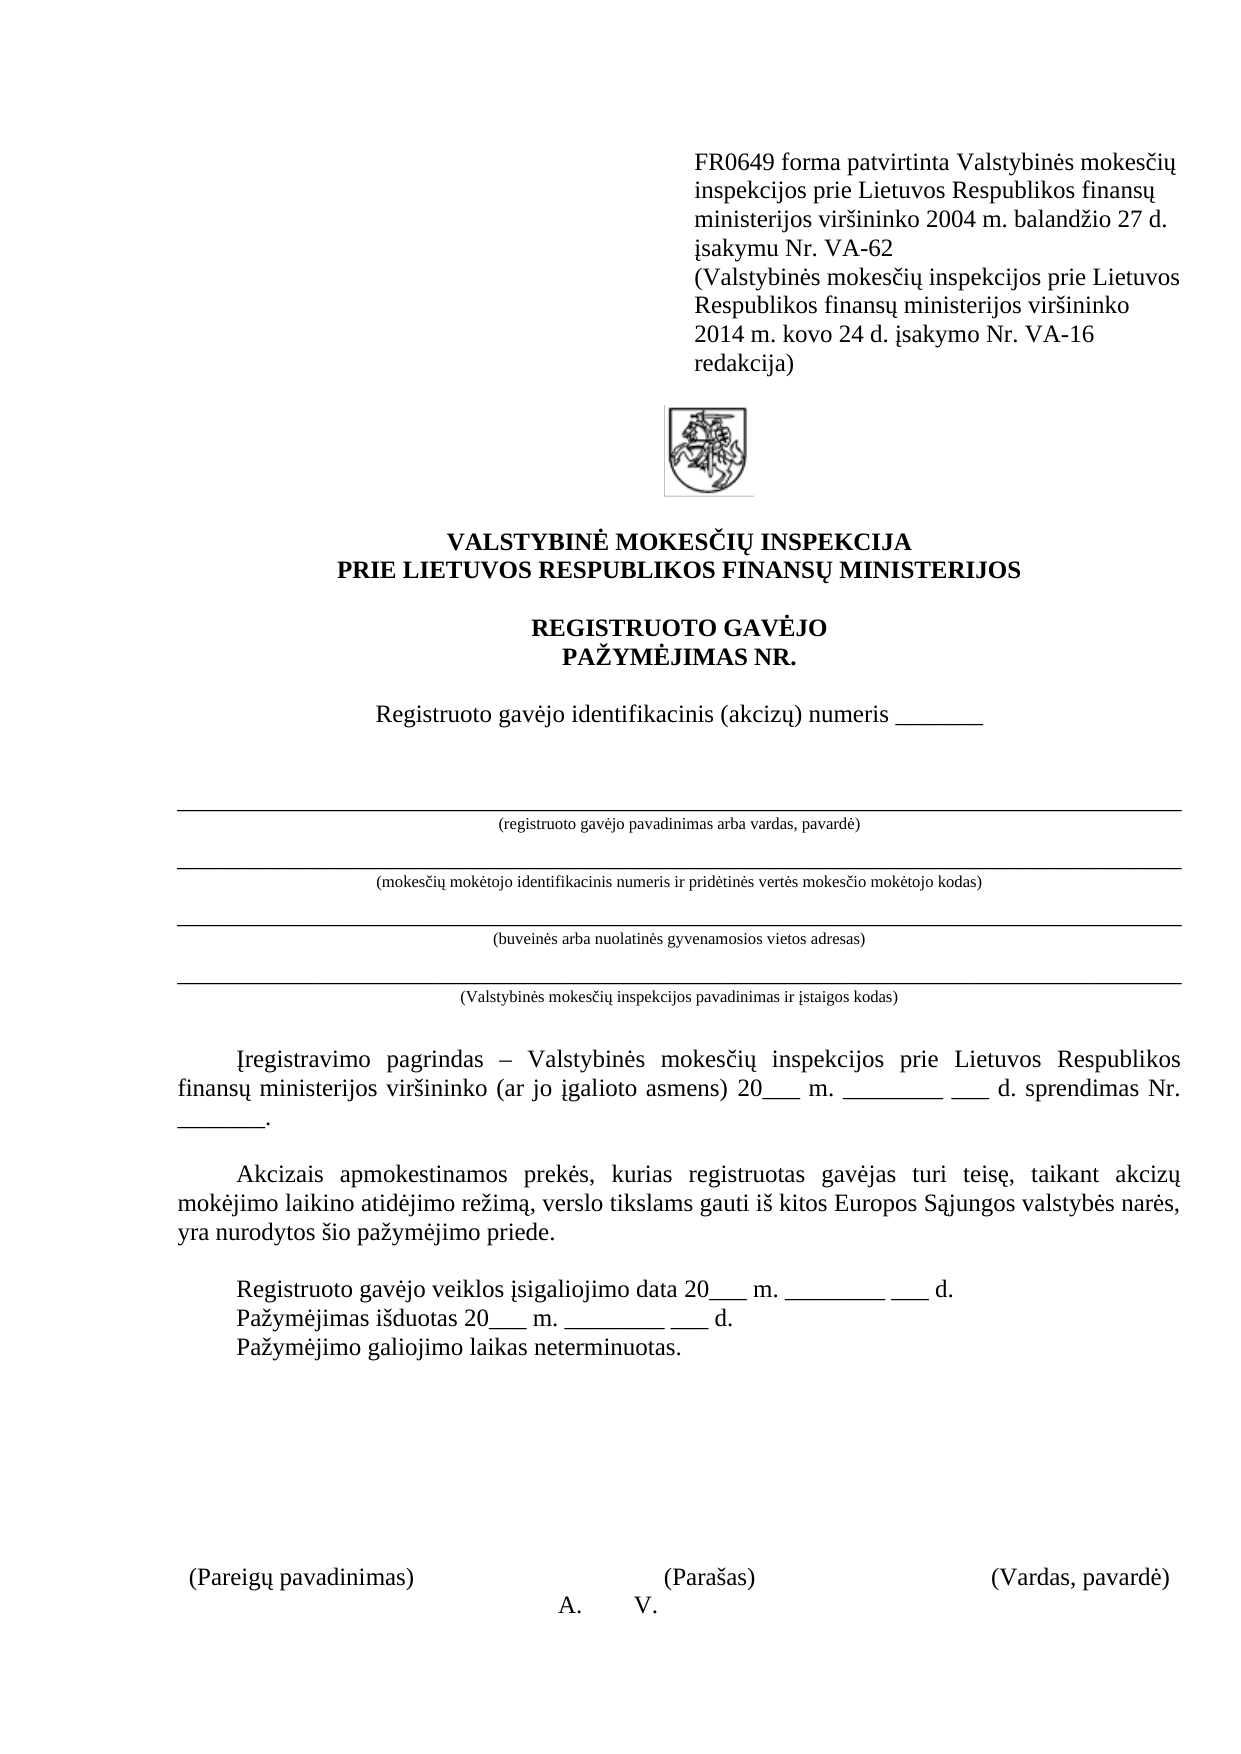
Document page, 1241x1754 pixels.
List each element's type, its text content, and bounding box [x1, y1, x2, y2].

text PRIE LIETUVOS RESPUBLIKOS FINANSŲ MINISTERIJOS [177, 555, 1181, 584]
text ministerijos viršininko 2004 m. balandžio 27 d. [177, 204, 1181, 233]
table_header (Pareigų pavadinimas) [177, 1562, 513, 1590]
table_header (Parašas) [513, 1562, 847, 1590]
text Pažymėjimas išduotas 20___ m. ________ ___ d. [177, 1303, 1181, 1332]
text Registruoto gavėjo veiklos įsigaliojimo data 20___ m. ________ ___ d. [177, 1274, 1181, 1303]
text FR0649 forma patvirtinta Valstybinės mokesčių [177, 147, 1181, 176]
text PAŽYMĖJIMAS NR. [177, 642, 1181, 670]
text redakcija) [177, 348, 1181, 377]
text REGISTRUOTO GAVĖJO [177, 613, 1181, 642]
text Įregistravimo pagrindas – Valstybinės mokesčių inspekcijos prie Lietuvos Respublikos finansų ministerijos viršininko (ar jo įgalioto asmens) 20___ m. ________ ___ d. sprendimas Nr. _______. [177, 1044, 1181, 1130]
text įsakymu Nr. VA-62 [177, 233, 1181, 262]
text (buveinės arba nuolatinės gyvenamosios vietos adresas) [177, 929, 1181, 958]
text 2014 m. kovo 24 d. įsakymo Nr. VA-16 [177, 319, 1181, 348]
text (registruoto gavėjo pavadinimas arba vardas, pavardė) [177, 814, 1181, 843]
text inspekcijos prie Lietuvos Respublikos finansų [177, 176, 1181, 204]
text Pažymėjimo galiojimo laikas neterminuotas. [177, 1332, 1181, 1360]
text VALSTYBINĖ MOKESČIŲ INSPEKCIJA [177, 527, 1181, 555]
table_header (Vardas, pavardė) [847, 1562, 1181, 1590]
text (Valstybinės mokesčių inspekcijos pavadinimas ir įstaigos kodas) [177, 987, 1181, 1015]
text A. V. [499, 1590, 1181, 1619]
text Akcizais apmokestinamos prekės, kurias registruotas gavėjas turi teisę, taikant akcizų mokėjimo laikino atidėjimo režimą, verslo tikslams gauti iš kitos Europos Sąjungos valstybės narės, yra nurodytos šio pažymėjimo priede. [177, 1159, 1181, 1245]
text Registruoto gavėjo identifikacinis (akcizų) numeris _______ [177, 699, 1181, 728]
text (Valstybinės mokesčių inspekcijos prie Lietuvos [177, 262, 1181, 291]
text (mokesčių mokėtojo identifikacinis numeris ir pridėtinės vertės mokesčio mokėtojo kodas) [177, 872, 1181, 900]
text Respublikos finansų ministerijos viršininko [177, 291, 1181, 319]
